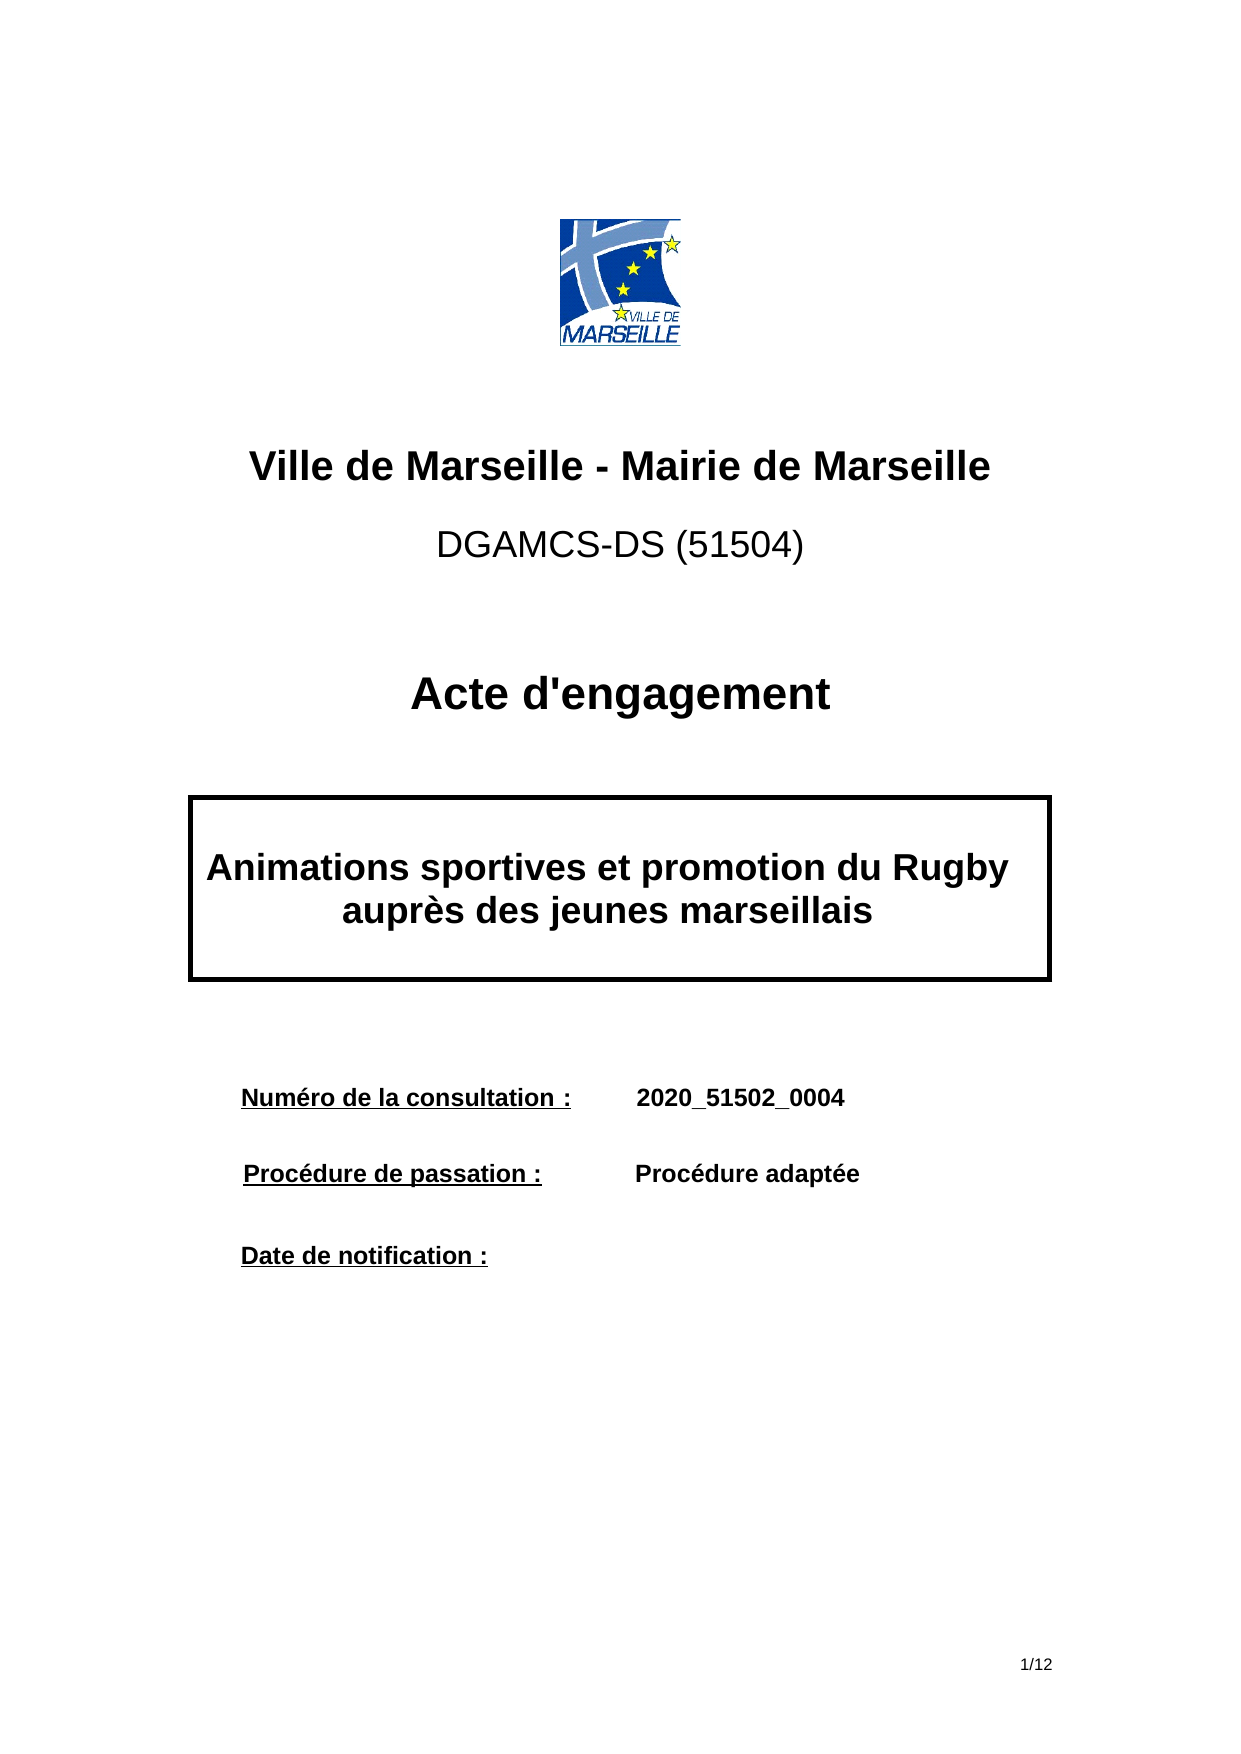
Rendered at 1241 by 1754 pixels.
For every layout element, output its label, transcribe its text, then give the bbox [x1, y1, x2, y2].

text DGAMCS-DS (51504) [188, 523, 1052, 566]
text Numéro de la consultation : 2020_51502_0004 [241, 1083, 1052, 1112]
text Acte d'engagement [188, 667, 1052, 719]
text Ville de Marseille - Mairie de Marseille [188, 441, 1052, 489]
text Date de notification : [241, 1241, 1052, 1270]
text Procédure de passation : Procédure adaptée [243, 1159, 1052, 1188]
text Animations sportives et promotion du Rugby auprès des jeunes marseillais [193, 838, 1047, 932]
